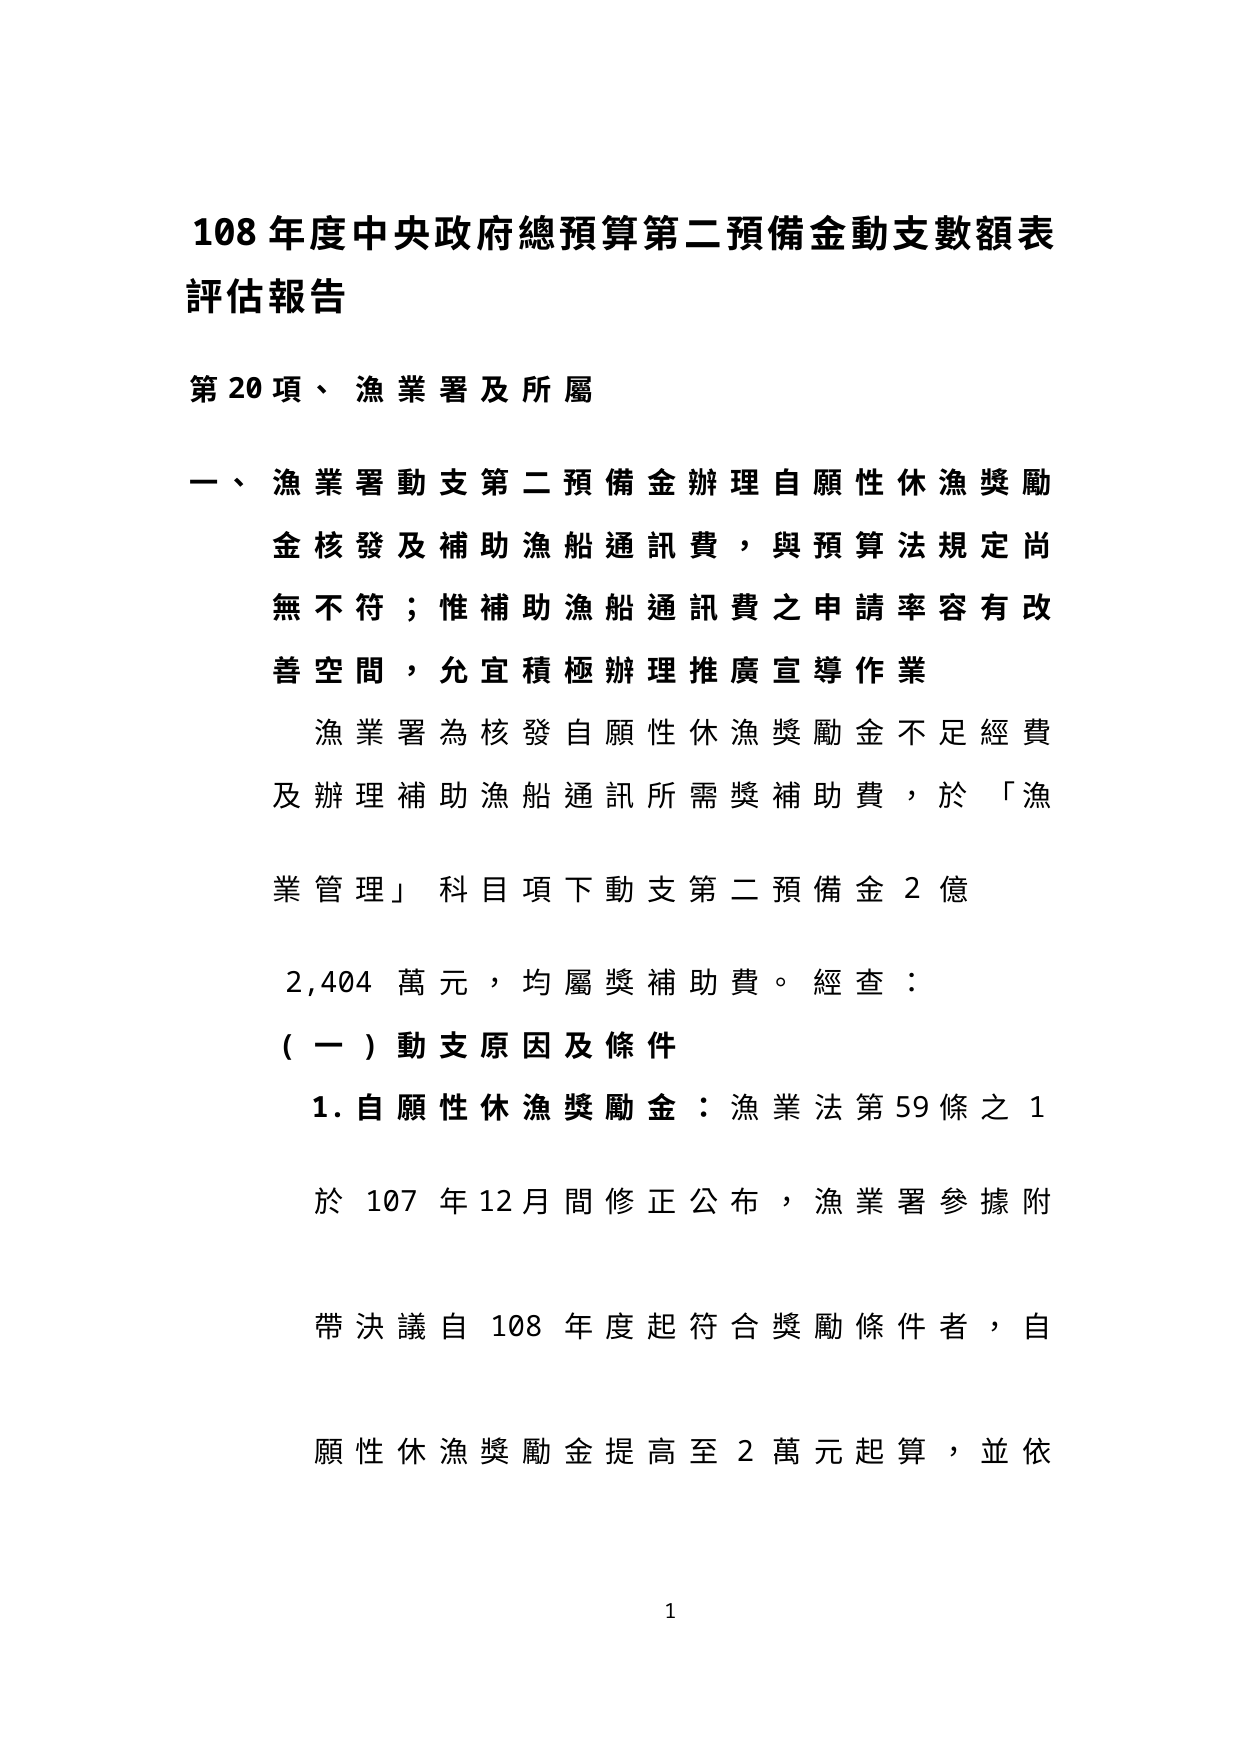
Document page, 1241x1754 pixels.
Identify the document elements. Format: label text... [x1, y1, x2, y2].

text (一)動支原因及條件 [242, 1002, 1058, 1064]
text 108年度中央政府總預算第二預備金動支數額表評估報告 [183, 189, 1058, 314]
text 一、漁業署動支第二預備金辦理自願性休漁獎勵金核發及補助漁船通訊費，與預算法規定尚無不符；惟補助漁船通訊費之申請率容有改善空間，允宜積極辦理推廣宣導作業 [183, 439, 1058, 689]
text 第20項、漁業署及所屬 [183, 314, 1058, 439]
text 1.自願性休漁獎勵金：漁業法第59條之1於107年12月間修正公布，漁業署參據附帶決議自108年度起符合獎勵條件者，自願性休漁獎勵金提高至2萬元起算，並依 [271, 1064, 1058, 1502]
text 漁業署為核發自願性休漁獎勵金不足經費及辦理補助漁船通訊所需獎補助費，於「漁業管理」科目項下動支第二預備金2億2,404萬元，均屬獎補助費。經查： [242, 689, 1058, 1002]
